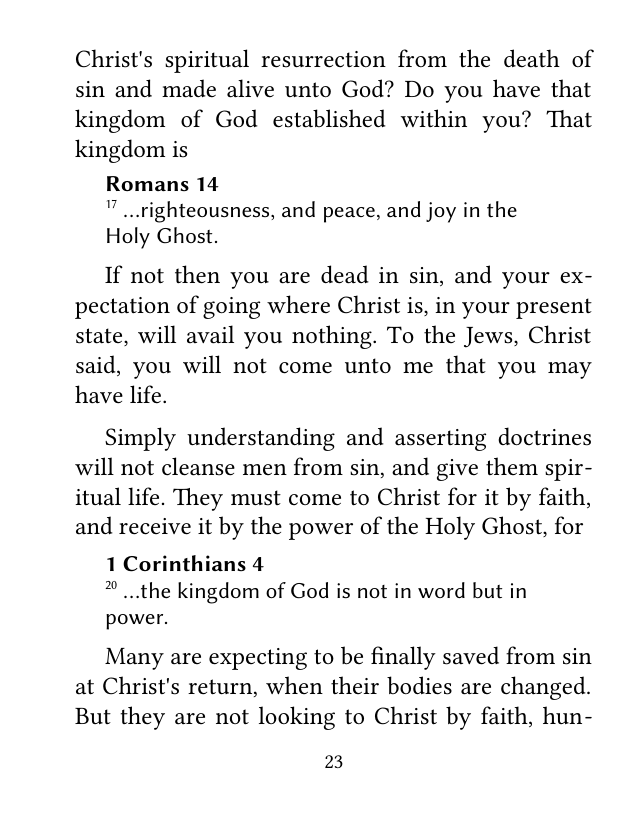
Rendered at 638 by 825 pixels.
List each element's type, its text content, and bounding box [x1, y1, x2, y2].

text Simply understanding and asserting doctrines will not cleanse men from sin, and give them spir­itual life. They must come to Christ for it by faith, and receive it by the power of the Holy Ghost, for [75, 423, 592, 541]
text 20 ...the kingdom of God is not in word but in power. [105, 577, 562, 630]
text Many are expecting to be finally saved from sin at Christ's return, when their bodies are changed. But they are not looking to Christ by faith, hun­ [75, 642, 592, 730]
text Romans 14 [105, 171, 592, 197]
text Christ's spiritual resurrection from the death of sin and made alive unto God? Do you have that kingdom of God es­tablished within you? That kingdom is [75, 45, 592, 163]
text 17 ...righteousness, and peace, and joy in the Holy Ghost. [105, 197, 562, 249]
text If not then you are dead in sin, and your ex­pectation of going where Christ is, in your present state, will avail you nothing. To the Jews, Christ said, you will not come unto me that you may have life. [75, 261, 592, 409]
text 1 Corinthians 4 [105, 551, 592, 577]
